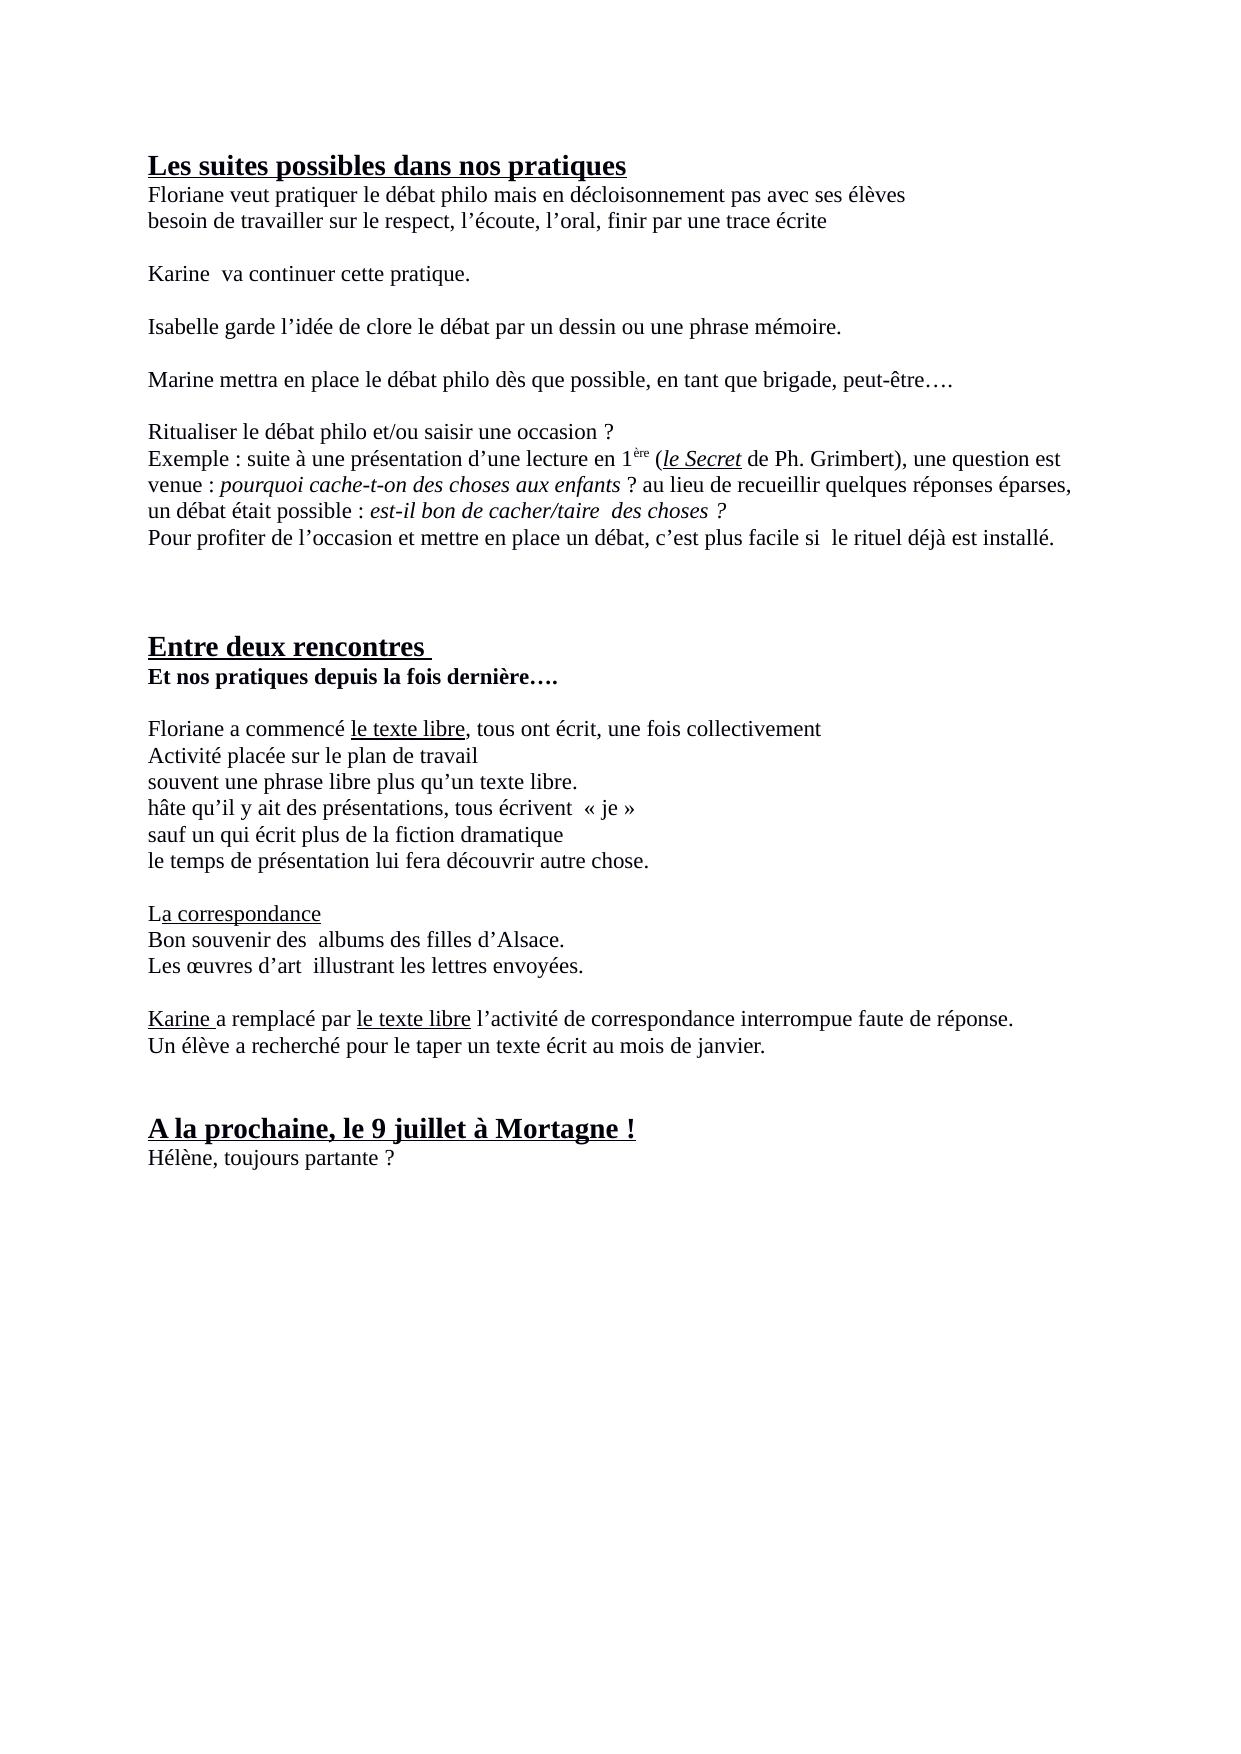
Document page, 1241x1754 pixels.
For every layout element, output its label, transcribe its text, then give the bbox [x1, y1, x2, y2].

text La correspondance [148, 900, 1093, 926]
text Floriane a commencé le texte libre, tous ont écrit, une fois collectivement [148, 715, 1093, 742]
text Karine va continuer cette pratique. [148, 260, 1093, 287]
text Floriane veut pratiquer le débat philo mais en décloisonnement pas avec ses élèves [148, 181, 1093, 207]
text besoin de travailler sur le respect, l’écoute, l’oral, finir par une trace écrite [148, 207, 1093, 234]
text Isabelle garde l’idée de clore le débat par un dessin ou une phrase mémoire. [148, 313, 1093, 339]
text Les suites possibles dans nos pratiques [148, 148, 1093, 181]
text Un élève a recherché pour le taper un texte écrit au mois de janvier. [148, 1032, 1093, 1058]
text Marine mettra en place le débat philo dès que possible, en tant que brigade, peut-être…. [148, 366, 1093, 392]
text le temps de présentation lui fera découvrir autre chose. [148, 847, 1093, 873]
text Les œuvres d’art illustrant les lettres envoyées. [148, 953, 1093, 979]
text sauf un qui écrit plus de la fiction dramatique [148, 821, 1093, 847]
text Karine a remplacé par le texte libre l’activité de correspondance interrompue faute de réponse. [148, 1005, 1093, 1032]
text Pour profiter de l’occasion et mettre en place un débat, c’est plus facile si le rituel déjà est installé. [148, 524, 1093, 550]
text Activité placée sur le plan de travail [148, 742, 1093, 768]
text Et nos pratiques depuis la fois dernière…. [148, 663, 1093, 689]
text souvent une phrase libre plus qu’un texte libre. [148, 768, 1093, 794]
text Exemple : suite à une présentation d’une lecture en 1ère (le Secret de Ph. Grimbert), une question est venue : pourquoi cache-t-on des choses aux enfants ? au lieu de recueillir quelques réponses éparses, un débat était possible : est-il bon de cacher/taire des choses ? [148, 445, 1093, 524]
text Ritualiser le débat philo et/ou saisir une occasion ? [148, 418, 1093, 445]
text Bon souvenir des albums des filles d’Alsace. [148, 926, 1093, 953]
text hâte qu’il y ait des présentations, tous écrivent « je » [148, 794, 1093, 821]
text Hélène, toujours partante ? [148, 1144, 1093, 1171]
text A la prochaine, le 9 juillet à Mortagne ! [148, 1111, 1093, 1144]
text Entre deux rencontres [148, 629, 1093, 663]
